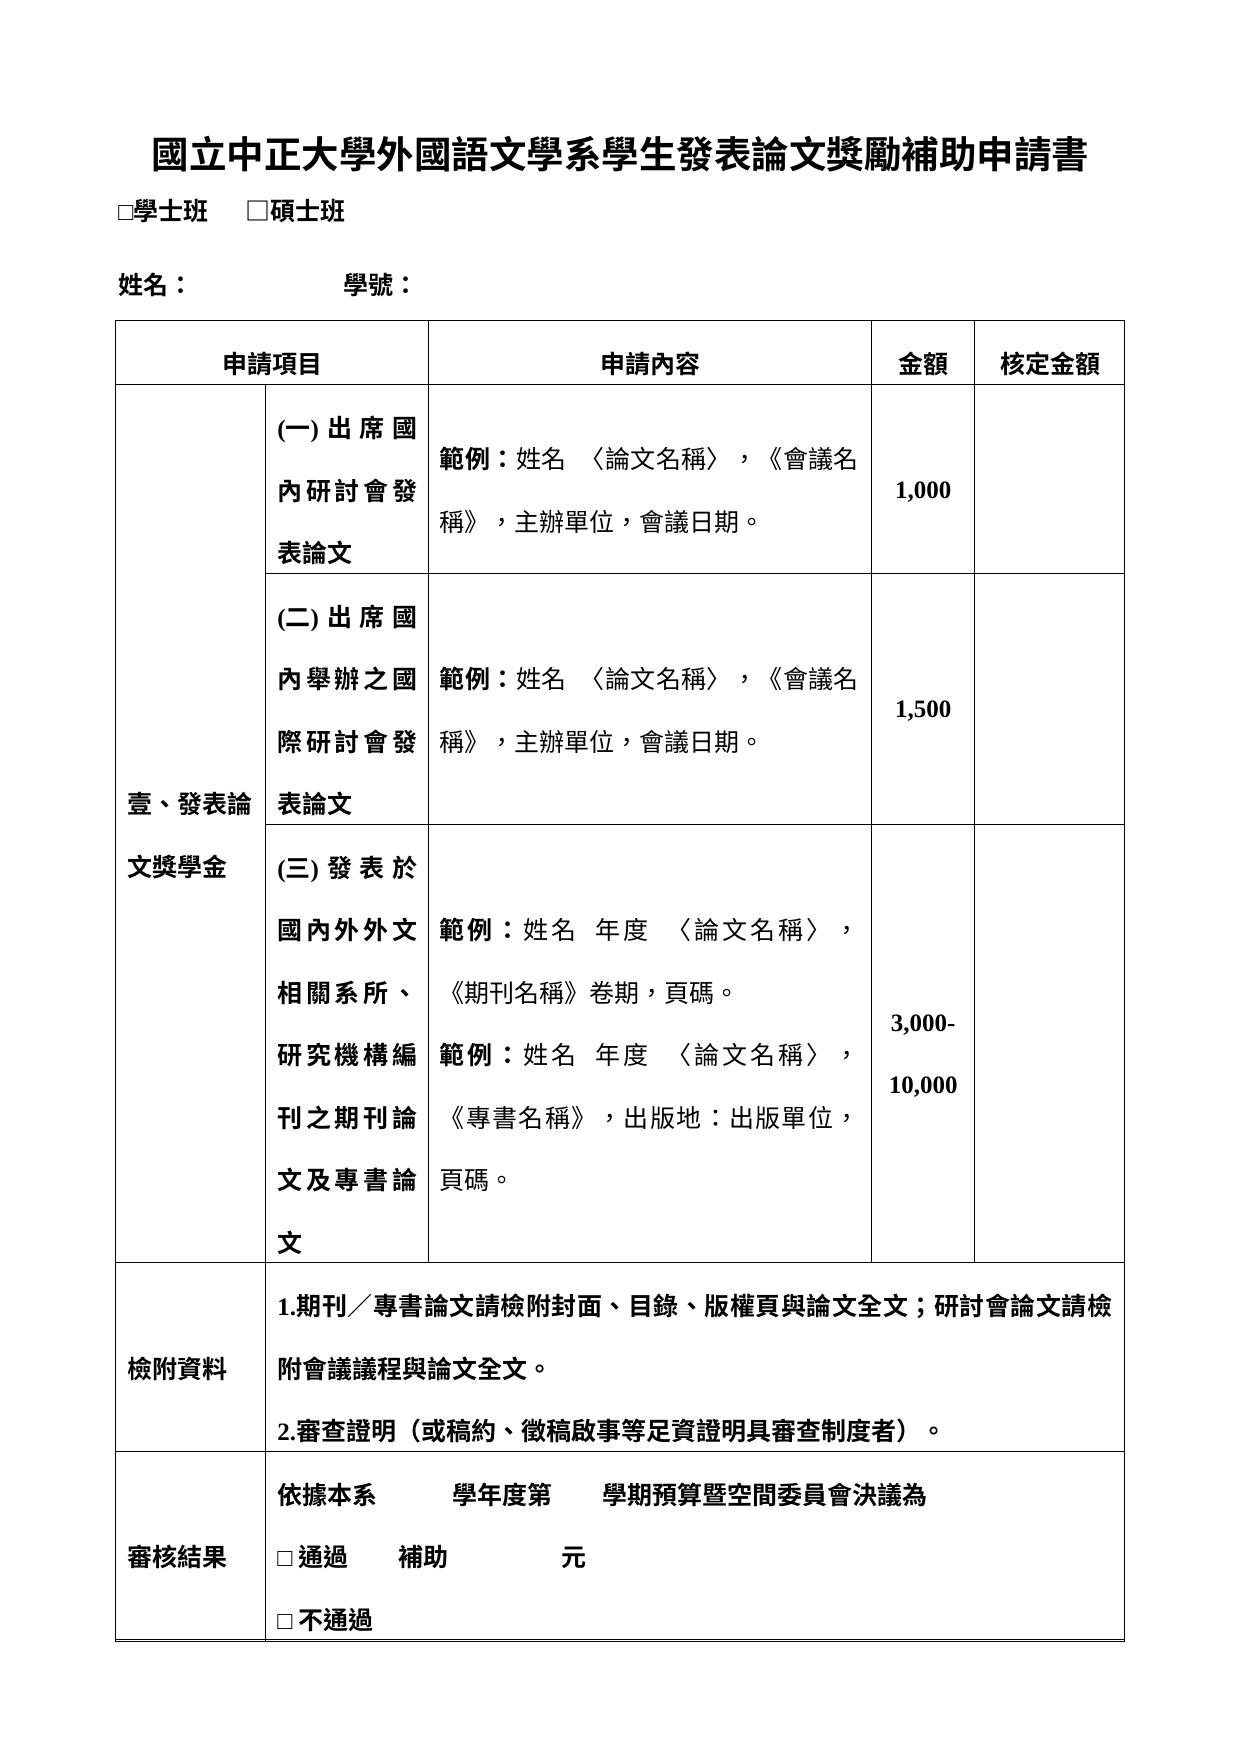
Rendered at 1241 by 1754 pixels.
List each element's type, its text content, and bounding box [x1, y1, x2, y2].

table_cell 1,500 [872, 574, 974, 823]
table_cell [975, 385, 1124, 572]
table_cell 範例：姓名 〈論文名稱〉，《會議名稱》，主辦單位，會議日期。 [429, 574, 871, 823]
text 國立中正大學外國語文學系學生發表論文獎勵補助申請書 [118, 110, 1122, 173]
table_cell 壹、發表論文獎學金 [116, 385, 265, 1262]
table_cell 3,000-10,000 [872, 825, 974, 1262]
table_cell [975, 825, 1124, 1262]
table_cell 檢附資料 [116, 1263, 265, 1451]
table_header 申請內容 [429, 321, 871, 384]
text □學士班 □碩士班 [118, 192, 1122, 228]
table_header 申請項目 [116, 321, 428, 384]
table_cell (一) 出席國內研討會發表論文 [266, 385, 428, 572]
table_cell (三) 發表於國內外外文相關系所、研究機構編刊之期刊論文及專書論文 [266, 825, 428, 1262]
table_cell 審核結果 [116, 1452, 265, 1639]
table_cell 依據本系 學年度第 學期預算暨空間委員會決議為 □ 通過 補助 元 □ 不通過 [266, 1452, 1124, 1639]
table_cell 1,000 [872, 385, 974, 572]
text 姓名： 學號： [118, 265, 1122, 302]
table_cell [975, 574, 1124, 823]
table_header 核定金額 [975, 321, 1124, 384]
table_header 金額 [872, 321, 974, 384]
table_cell 範例：姓名 〈論文名稱〉，《會議名稱》，主辦單位，會議日期。 [429, 385, 871, 572]
table_cell (二) 出席國內舉辦之國際研討會發表論文 [266, 574, 428, 823]
table_cell 1.期刊／專書論文請檢附封面、目錄、版權頁與論文全文；研討會論文請檢附會議議程與論文全文。 2.審查證明（或稿約、徵稿啟事等足資證明具審查制度者）。 [266, 1263, 1124, 1451]
table_cell 範例：姓名 年度 〈論文名稱〉，《期刊名稱》卷期，頁碼。 範例：姓名 年度 〈論文名稱〉，《專書名稱》，出版地：出版單位，頁碼。 [429, 825, 871, 1262]
